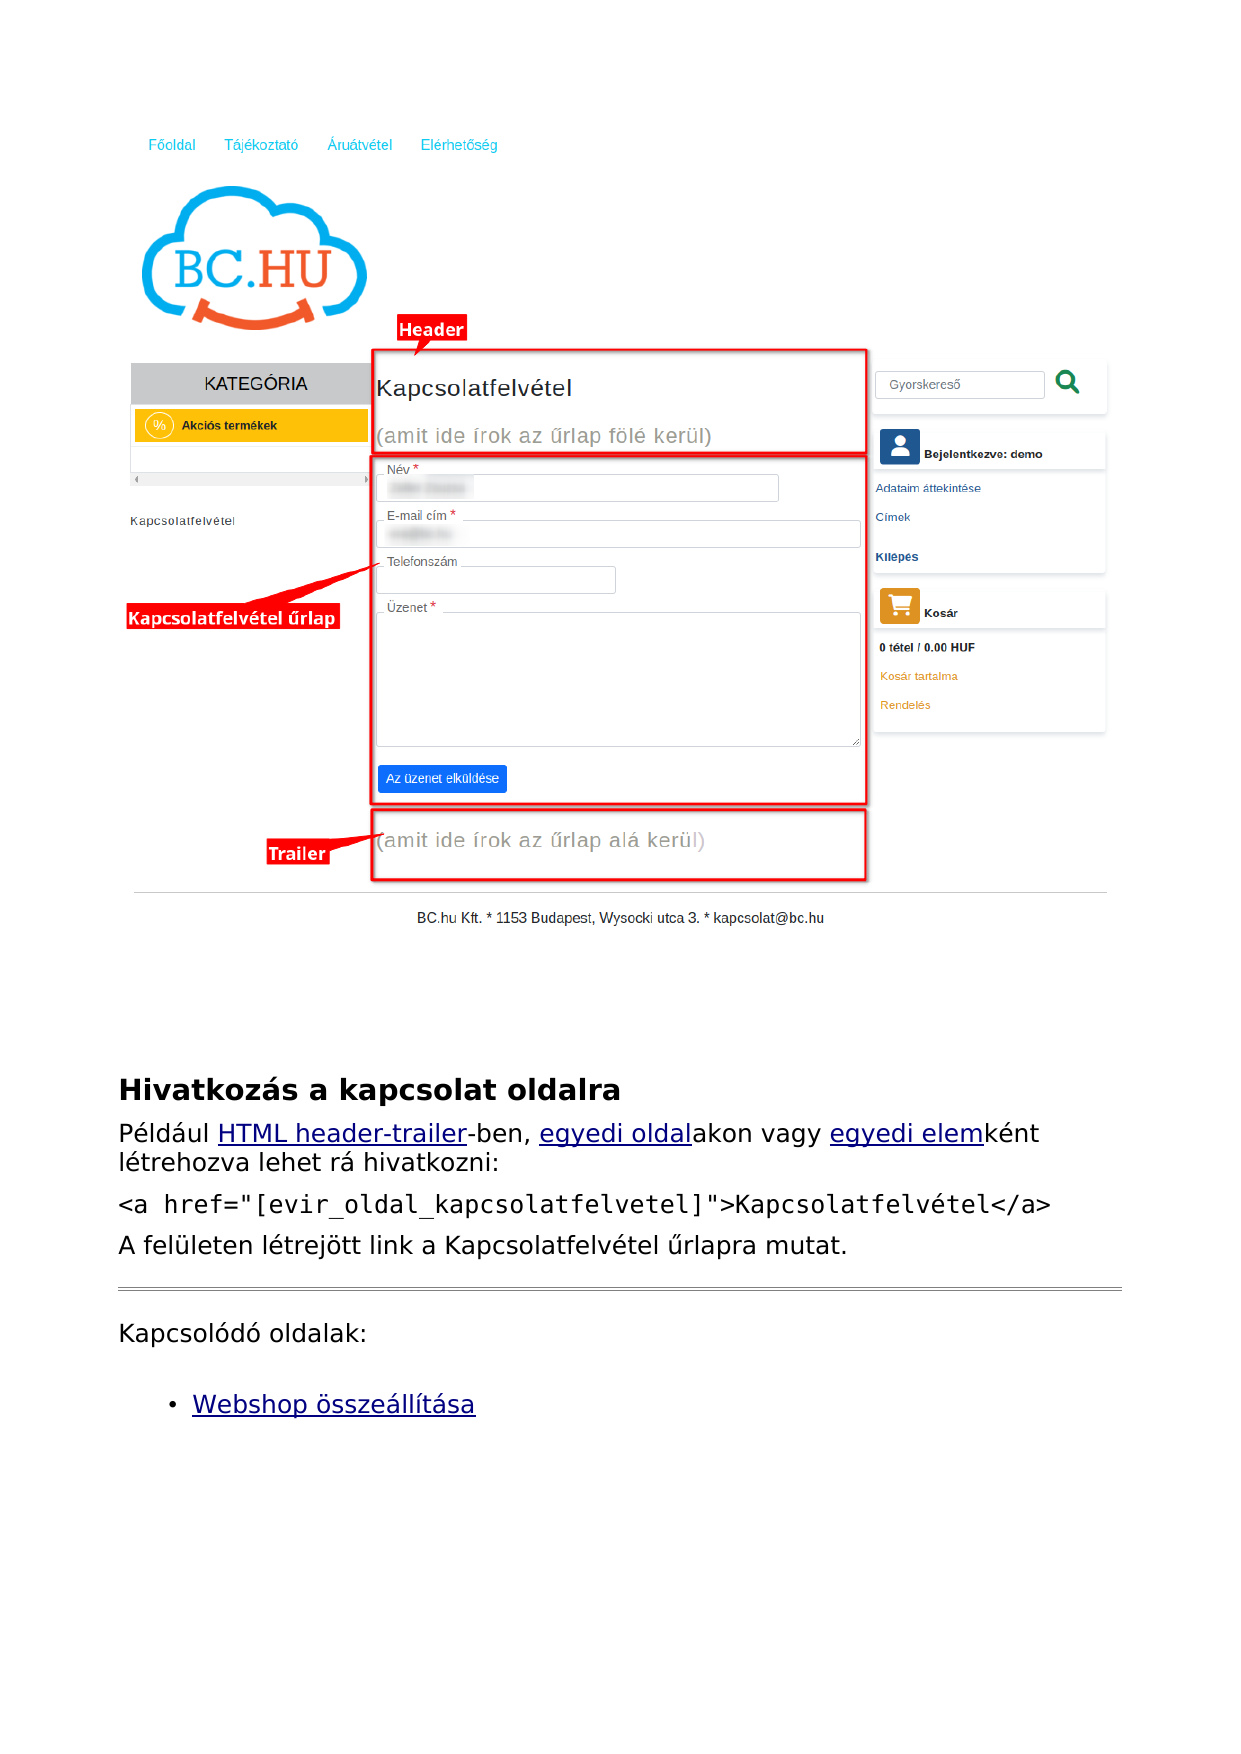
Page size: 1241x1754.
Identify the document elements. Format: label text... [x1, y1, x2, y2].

subtitle Hivatkozás a kapcsolat oldalra [118, 1073, 1122, 1107]
text Például HTML header-trailer-ben, egyedi oldalakon vagy egyedi elemként létrehozva lehet rá hivatkozni: [118, 1119, 1122, 1178]
text Kapcsolódó oldalak: [118, 1319, 1122, 1348]
list Webshop összeállítása [177, 1390, 1122, 1419]
text A felületen létrejött link a Kapcsolatfelvétel űrlapra mutat. [118, 1231, 1122, 1260]
picture [118, 118, 1123, 1007]
text <a href="[evir_oldal_kapcsolatfelvetel]">Kapcsolatfelvétel</a> [118, 1190, 1122, 1219]
